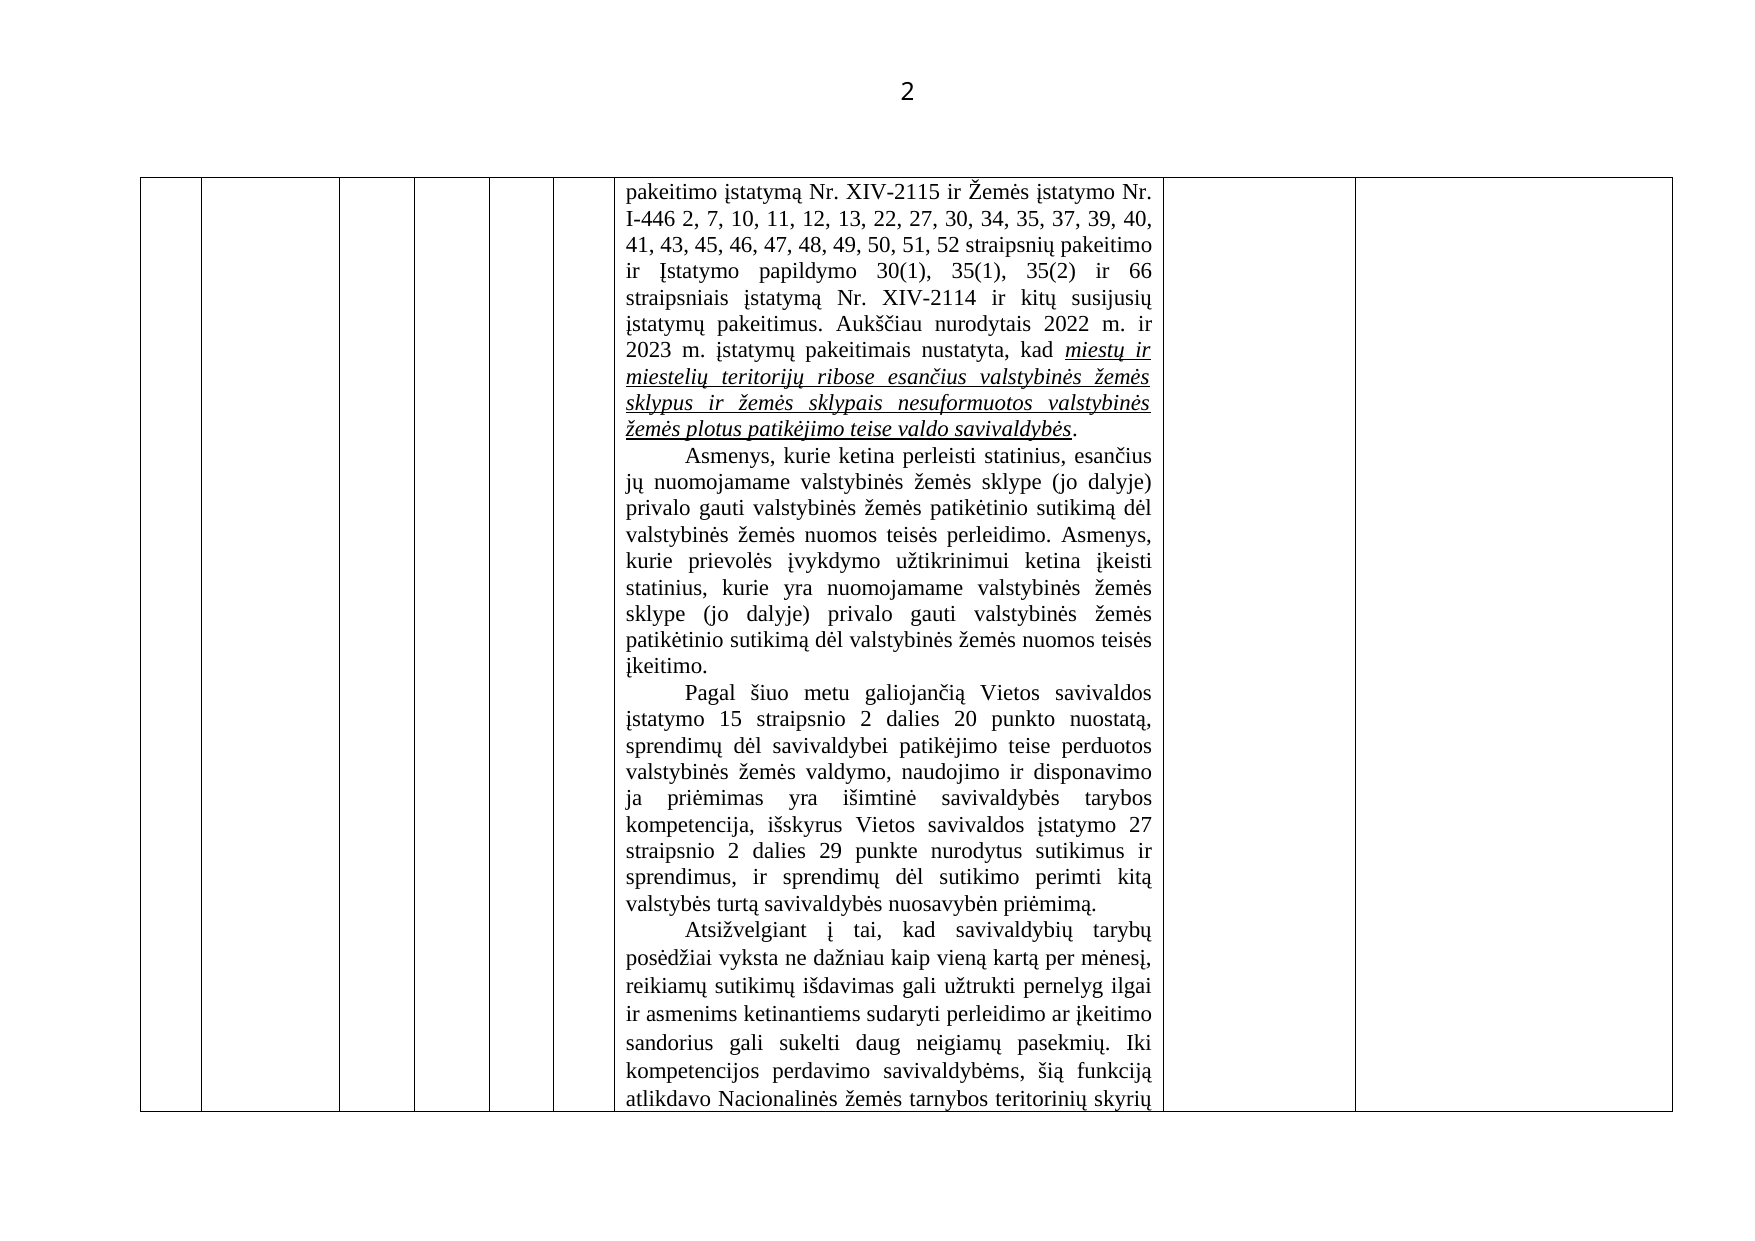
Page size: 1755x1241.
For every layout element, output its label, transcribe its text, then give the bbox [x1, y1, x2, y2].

table_cell [340, 178, 414, 1111]
table_cell pakeitimo įstatymą Nr. XIV-2115 ir Žemės įstatymo Nr. I-446 2, 7, 10, 11, 12, 13, 22, 27, 30, 34, 35, 37, 39, 40, 41, 43, 45, 46, 47, 48, 49, 50, 51, 52 straipsnių pakeitimo ir Įstatymo papildymo 30(1), 35(1), 35(2) ir 66 straipsniais įstatymą Nr. XIV-2114 ir kitų susijusių įstatymų pakeitimus. Aukščiau nurodytais 2022 m. ir 2023 m. įstatymų pakeitimais nustatyta, kad miestų ir miestelių teritorijų ribose esančius valstybinės žemės sklypus ir žemės sklypais nesuformuotos valstybinės žemės plotus patikėjimo teise valdo savivaldybės. Asmenys, kurie ketina perleisti statinius, esančius jų nuomojamame valstybinės žemės sklype (jo dalyje) privalo gauti valstybinės žemės patikėtinio sutikimą dėl valstybinės žemės nuomos teisės perleidimo. Asmenys, kurie prievolės įvykdymo užtikrinimui ketina įkeisti statinius, kurie yra nuomojamame valstybinės žemės sklype (jo dalyje) privalo gauti valstybinės žemės patikėtinio sutikimą dėl valstybinės žemės nuomos teisės įkeitimo. Pagal šiuo metu galiojančią Vietos savivaldos įstatymo 15 straipsnio 2 dalies 20 punkto nuostatą, sprendimų dėl savivaldybei patikėjimo teise perduotos valstybinės žemės valdymo, naudojimo ir disponavimo ja priėmimas yra išimtinė savivaldybės tarybos kompetencija, išskyrus Vietos savivaldos įstatymo 27 straipsnio 2 dalies 29 punkte nurodytus sutikimus ir sprendimus, ir sprendimų dėl sutikimo perimti kitą valstybės turtą savivaldybės nuosavybėn priėmimą. Atsižvelgiant į tai, kad savivaldybių tarybų posėdžiai vyksta ne dažniau kaip vieną kartą per mėnesį, reikiamų sutikimų išdavimas gali užtrukti pernelyg ilgai ir asmenims ketinantiems sudaryti perleidimo ar įkeitimo sandorius gali sukelti daug neigiamų pasekmių. Iki kompetencijos perdavimo savivaldybėms, šią funkciją atlikdavo Nacionalinės žemės tarnybos teritorinių skyrių [615, 178, 1163, 1111]
table_cell [202, 178, 339, 1111]
table_cell [490, 178, 553, 1111]
table_cell [1356, 178, 1672, 1111]
table_cell [1164, 178, 1355, 1111]
table_cell [415, 178, 489, 1111]
table_cell [554, 178, 614, 1111]
table_cell [141, 178, 201, 1111]
